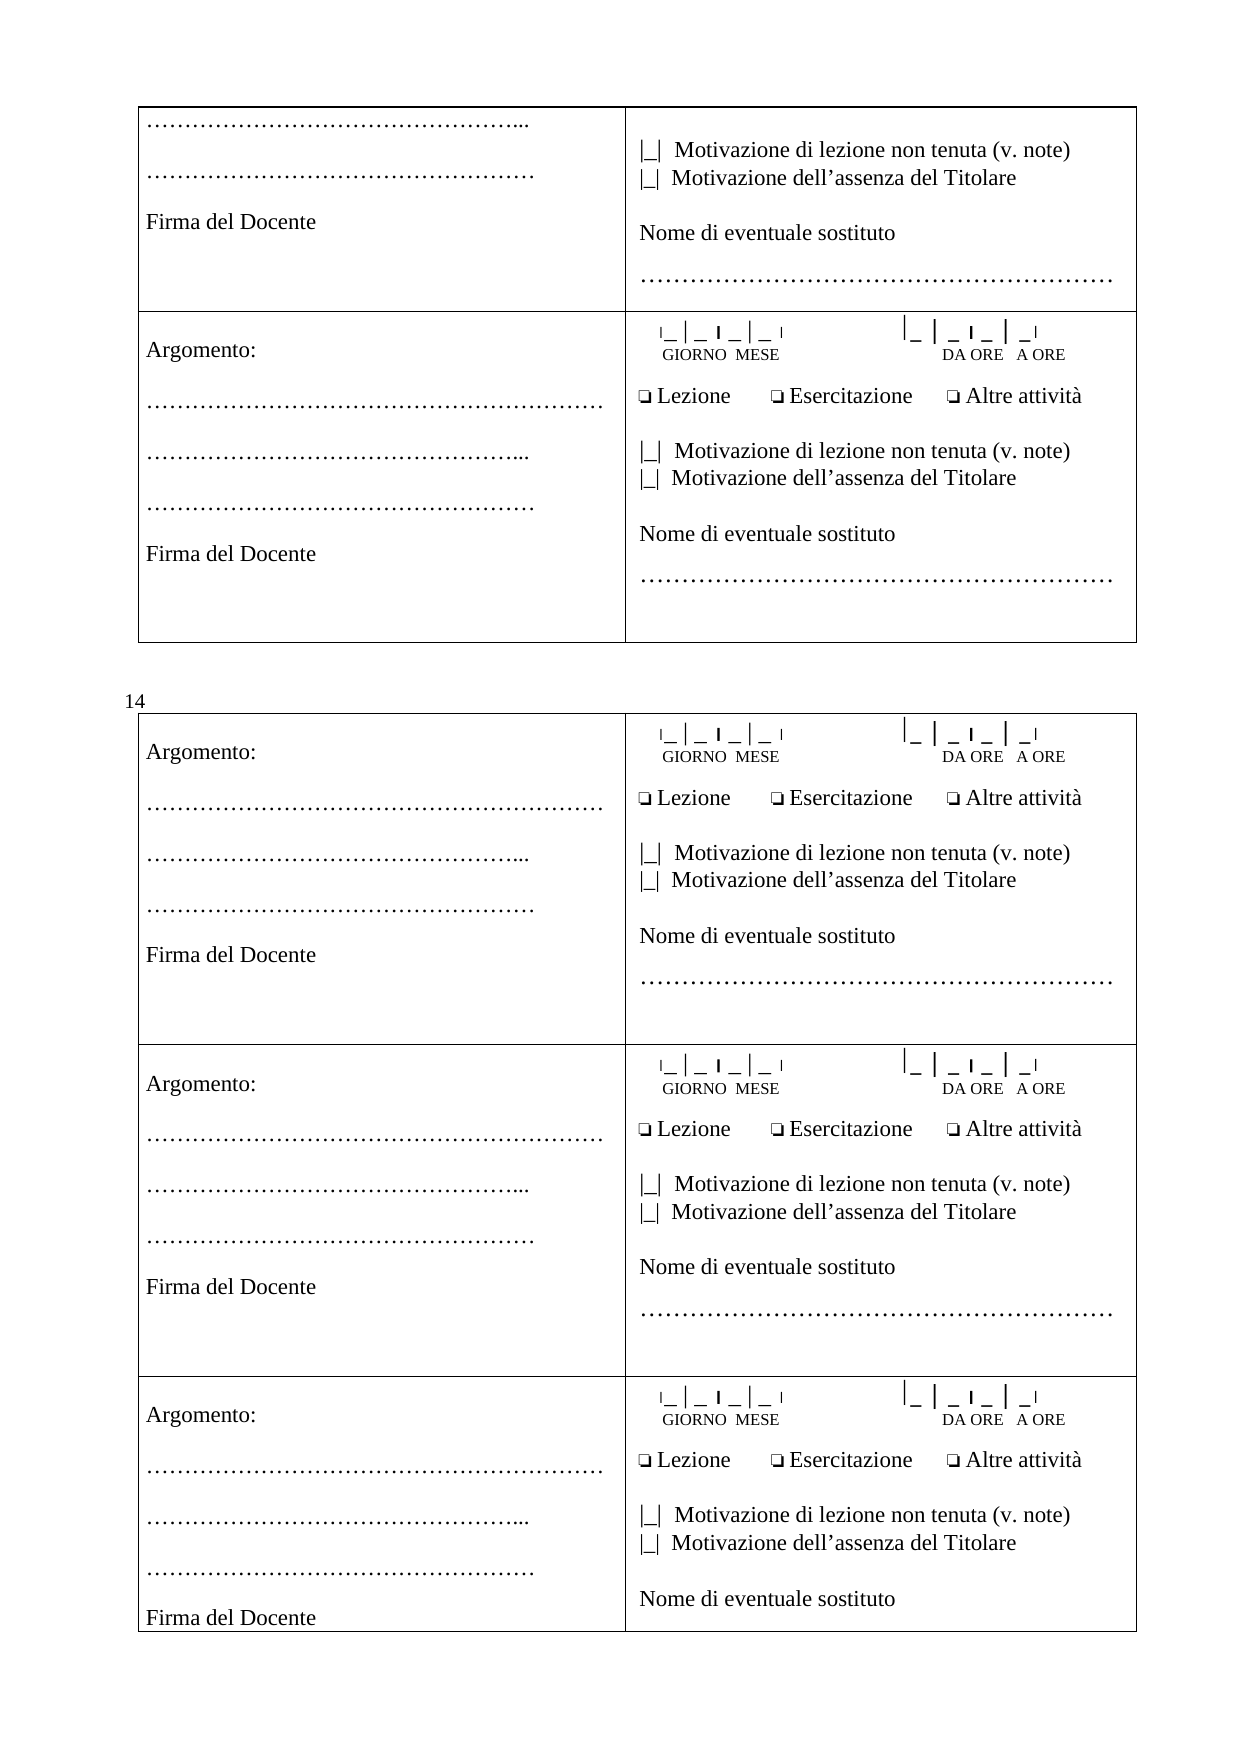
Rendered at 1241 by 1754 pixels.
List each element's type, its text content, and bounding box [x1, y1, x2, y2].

table_header _ | _  _ | _  _ | _  _ | _ GIORNO MESE DA ORE A ORE  Lezione  Esercitazione  Altre attività |_| Motivazione di lezione non tenuta (v. note) |_| Motivazione dell’assenza del Titolare Nome di eventuale sostituto ………………………………………………… [626, 714, 1136, 1044]
table_cell Argomento:………………………………………………………………………………………………...…………………………………………… Firma del Docente [139, 312, 625, 642]
table_cell |_| Motivazione di lezione non tenuta (v. note) |_| Motivazione dell’assenza del Titolare Nome di eventuale sostituto ………………………………………………… [626, 108, 1136, 311]
table_cell _ | _  _ | _  _ | _  _ | _ GIORNO MESE DA ORE A ORE  Lezione  Esercitazione  Altre attività |_| Motivazione di lezione non tenuta (v. note) |_| Motivazione dell’assenza del Titolare Nome di eventuale sostituto ………………………………………………… [626, 1045, 1136, 1376]
table_cell Argomento:………………………………………………………………………………………………...…………………………………………… Firma del Docente [139, 1045, 625, 1376]
table_cell Argomento:………………………………………………………………………………………………...…………………………………………… Firma del Docente [139, 1377, 625, 1631]
table_cell …………………………………………...…………………………………………… Firma del Docente [139, 108, 625, 311]
table_cell _ | _  _ | _  _ | _  _ | _ GIORNO MESE DA ORE A ORE  Lezione  Esercitazione  Altre attività |_| Motivazione di lezione non tenuta (v. note) |_| Motivazione dell’assenza del Titolare Nome di eventuale sostituto ………………………………………………… [626, 312, 1136, 642]
table_header Argomento:………………………………………………………………………………………………...…………………………………………… Firma del Docente [139, 714, 625, 1044]
text 14 [124, 689, 1169, 713]
table_cell _ | _  _ | _  _ | _  _ | _ GIORNO MESE DA ORE A ORE  Lezione  Esercitazione  Altre attività |_| Motivazione di lezione non tenuta (v. note) |_| Motivazione dell’assenza del Titolare Nome di eventuale sostituto [626, 1377, 1136, 1631]
